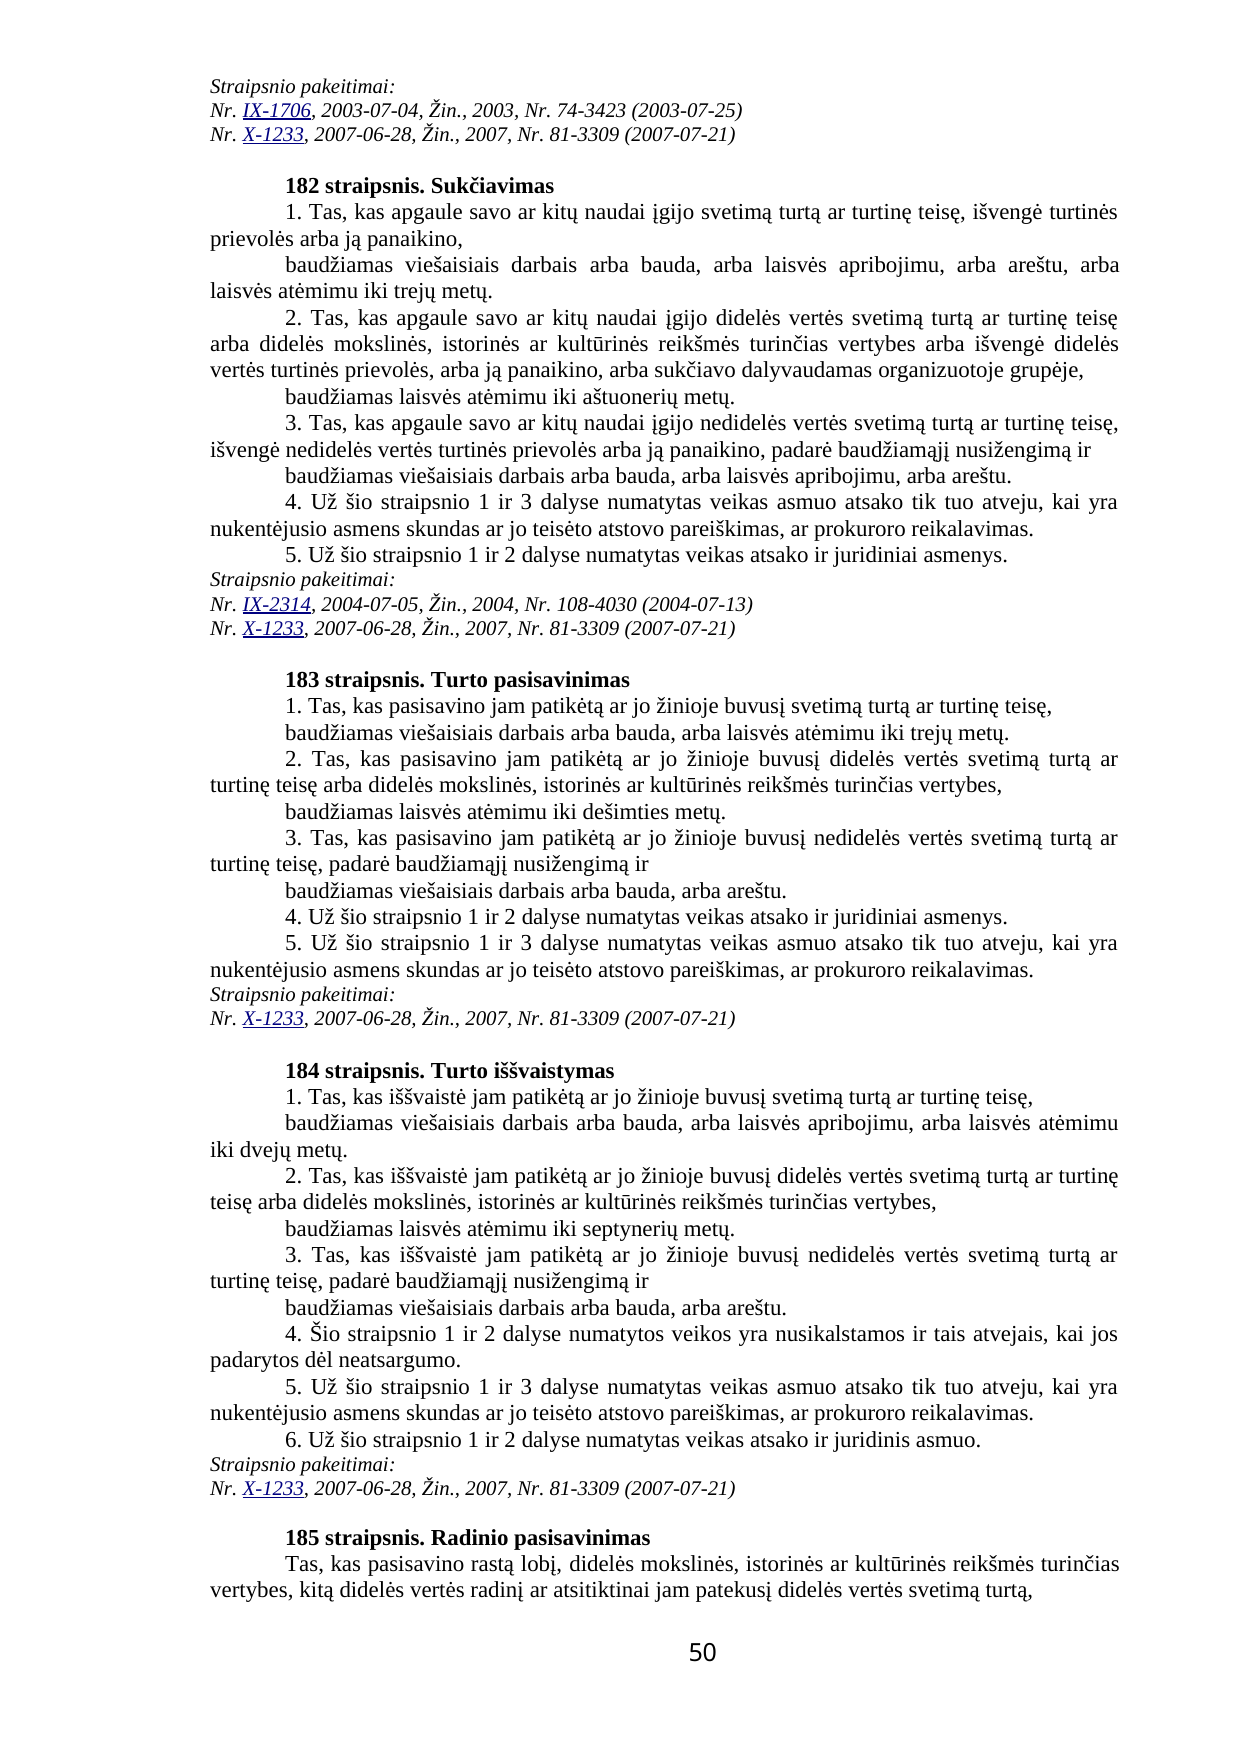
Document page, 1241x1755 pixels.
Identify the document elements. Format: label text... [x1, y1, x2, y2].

text 4. Už šio straipsnio 1 ir 2 dalyse numatytas veikas atsako ir juridiniai asmenys. [210, 903, 1120, 929]
text 3. Tas, kas apgaule savo ar kitų naudai įgijo nedidelės vertės svetimą turtą ar turtinę teisę, išvengė nedidelės vertės turtinės prievolės arba ją panaikino, padarė baudžiamąjį nusižengimą ir [210, 409, 1120, 462]
text Straipsnio pakeitimai: [210, 982, 1120, 1006]
text 182 straipsnis. Sukčiavimas [210, 172, 1120, 198]
text baudžiamas viešaisiais darbais arba bauda, arba laisvės apribojimu, arba areštu, arba laisvės atėmimu iki trejų metų. [210, 251, 1120, 304]
text 1. Tas, kas iššvaistė jam patikėtą ar jo žinioje buvusį svetimą turtą ar turtinę teisę, [210, 1083, 1120, 1109]
text 2. Tas, kas iššvaistė jam patikėtą ar jo žinioje buvusį didelės vertės svetimą turtą ar turtinę teisę arba didelės mokslinės, istorinės ar kultūrinės reikšmės turinčias vertybes, [210, 1162, 1120, 1215]
text Tas, kas pasisavino rastą lobį, didelės mokslinės, istorinės ar kultūrinės reikšmės turinčias vertybes, kitą didelės vertės radinį ar atsitiktinai jam patekusį didelės vertės svetimą turtą, [210, 1550, 1120, 1603]
text baudžiamas laisvės atėmimu iki aštuonerių metų. [210, 383, 1120, 409]
text 1. Tas, kas apgaule savo ar kitų naudai įgijo svetimą turtą ar turtinę teisę, išvengė turtinės prievolės arba ją panaikino, [210, 198, 1120, 251]
text 4. Už šio straipsnio 1 ir 3 dalyse numatytas veikas asmuo atsako tik tuo atveju, kai yra nukentėjusio asmens skundas ar jo teisėto atstovo pareiškimas, ar prokuroro reikalavimas. [210, 488, 1120, 541]
text Nr. X-1233, 2007-06-28, Žin., 2007, Nr. 81-3309 (2007-07-21) [210, 1476, 1120, 1524]
text baudžiamas viešaisiais darbais arba bauda, arba areštu. [210, 877, 1120, 903]
text 185 straipsnis. Radinio pasisavinimas [210, 1524, 1120, 1550]
text Straipsnio pakeitimai: [210, 1452, 1120, 1476]
text 6. Už šio straipsnio 1 ir 2 dalyse numatytas veikas atsako ir juridinis asmuo. [210, 1426, 1120, 1452]
text 1. Tas, kas pasisavino jam patikėtą ar jo žinioje buvusį svetimą turtą ar turtinę teisę, [210, 692, 1120, 719]
text Nr. X-1233, 2007-06-28, Žin., 2007, Nr. 81-3309 (2007-07-21) [210, 122, 1120, 146]
text 2. Tas, kas pasisavino jam patikėtą ar jo žinioje buvusį didelės vertės svetimą turtą ar turtinę teisę arba didelės mokslinės, istorinės ar kultūrinės reikšmės turinčias vertybes, [210, 745, 1120, 798]
text baudžiamas viešaisiais darbais arba bauda, arba laisvės apribojimu, arba areštu. [210, 462, 1120, 488]
text 3. Tas, kas pasisavino jam patikėtą ar jo žinioje buvusį nedidelės vertės svetimą turtą ar turtinę teisę, padarė baudžiamąjį nusižengimą ir [210, 824, 1120, 877]
text 5. Už šio straipsnio 1 ir 3 dalyse numatytas veikas asmuo atsako tik tuo atveju, kai yra nukentėjusio asmens skundas ar jo teisėto atstovo pareiškimas, ar prokuroro reikalavimas. [210, 1373, 1120, 1426]
text Nr. X-1233, 2007-06-28, Žin., 2007, Nr. 81-3309 (2007-07-21) [210, 1006, 1120, 1030]
text Nr. X-1233, 2007-06-28, Žin., 2007, Nr. 81-3309 (2007-07-21) [210, 616, 1120, 639]
text baudžiamas viešaisiais darbais arba bauda, arba laisvės atėmimu iki trejų metų. [210, 719, 1120, 745]
text baudžiamas laisvės atėmimu iki dešimties metų. [210, 798, 1120, 824]
text baudžiamas viešaisiais darbais arba bauda, arba laisvės apribojimu, arba laisvės atėmimu iki dvejų metų. [210, 1109, 1120, 1162]
text 183 straipsnis. Turto pasisavinimas [210, 666, 1120, 692]
text baudžiamas viešaisiais darbais arba bauda, arba areštu. [210, 1294, 1120, 1320]
text 2. Tas, kas apgaule savo ar kitų naudai įgijo didelės vertės svetimą turtą ar turtinę teisę arba didelės mokslinės, istorinės ar kultūrinės reikšmės turinčias vertybes arba išvengė didelės vertės turtinės prievolės, arba ją panaikino, arba sukčiavo dalyvaudamas organizuotoje grupėje, [210, 304, 1120, 383]
text 4. Šio straipsnio 1 ir 2 dalyse numatytos veikos yra nusikalstamos ir tais atvejais, kai jos padarytos dėl neatsargumo. [210, 1320, 1120, 1373]
text 3. Tas, kas iššvaistė jam patikėtą ar jo žinioje buvusį nedidelės vertės svetimą turtą ar turtinę teisę, padarė baudžiamąjį nusižengimą ir [210, 1241, 1120, 1294]
text 5. Už šio straipsnio 1 ir 3 dalyse numatytas veikas asmuo atsako tik tuo atveju, kai yra nukentėjusio asmens skundas ar jo teisėto atstovo pareiškimas, ar prokuroro reikalavimas. [210, 929, 1120, 982]
text Nr. IX-1706, 2003-07-04, Žin., 2003, Nr. 74-3423 (2003-07-25) [210, 98, 1120, 122]
text Straipsnio pakeitimai: [210, 73, 1120, 98]
text 184 straipsnis. Turto iššvaistymas [210, 1057, 1120, 1083]
text Straipsnio pakeitimai: [210, 567, 1120, 591]
text Nr. IX-2314, 2004-07-05, Žin., 2004, Nr. 108-4030 (2004-07-13) [210, 591, 1120, 616]
text 5. Už šio straipsnio 1 ir 2 dalyse numatytas veikas atsako ir juridiniai asmenys. [210, 541, 1120, 567]
text baudžiamas laisvės atėmimu iki septynerių metų. [210, 1215, 1120, 1241]
